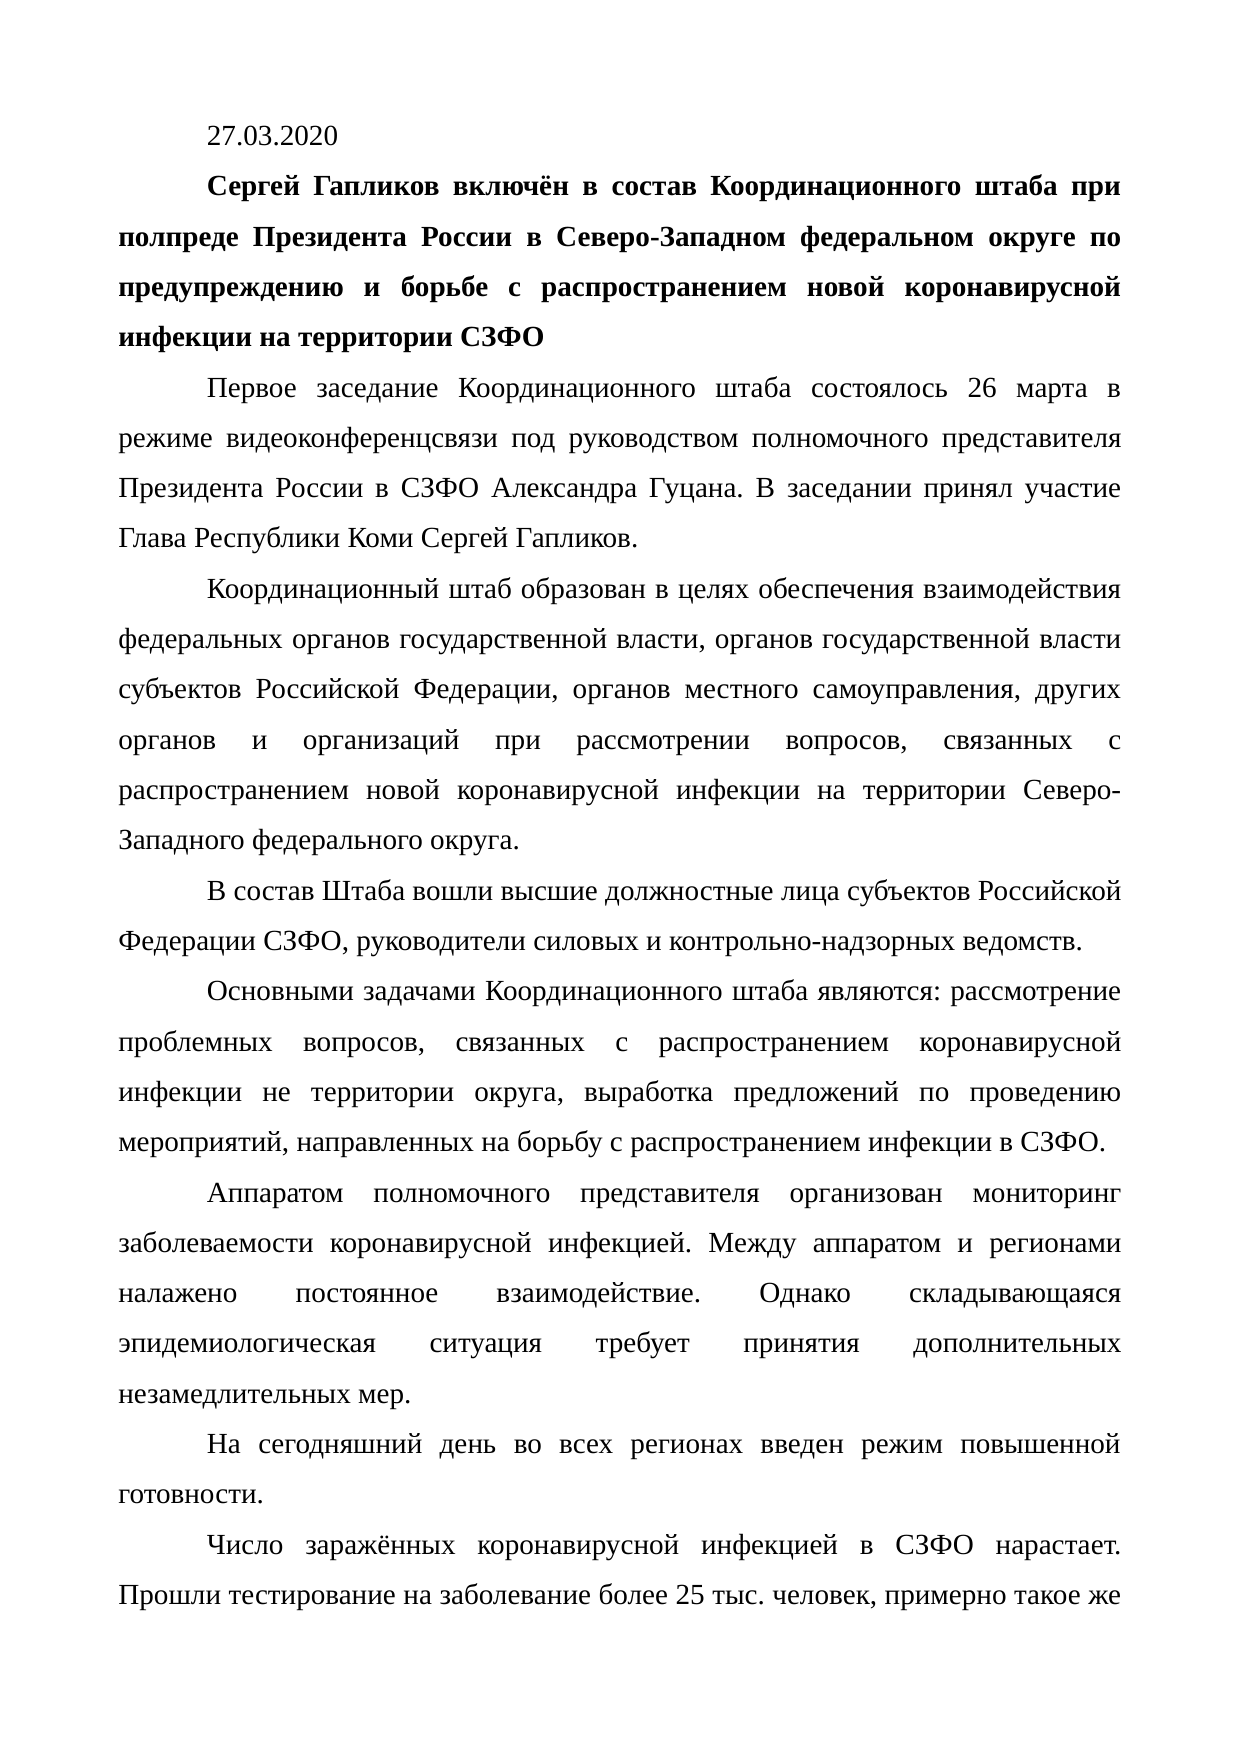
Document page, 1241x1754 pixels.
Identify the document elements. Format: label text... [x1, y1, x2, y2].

text Число заражённых коронавирусной инфекцией в СЗФО нарастает. Прошли тестирование на заболевание более 25 тыс. человек, примерно такое же [118, 1527, 1122, 1611]
text Аппаратом полномочного представителя организован мониторинг заболеваемости коронавирусной инфекцией. Между аппаратом и регионами налажено постоянное взаимодействие. Однако складывающаяся эпидемиологическая ситуация требует принятия дополнительных незамедлительных мер. [118, 1175, 1122, 1409]
text В состав Штаба вошли высшие должностные лица субъектов Российской Федерации СЗФО, руководители силовых и контрольно-надзорных ведомств. [118, 873, 1122, 957]
text 27.03.2020 [118, 118, 1122, 152]
text Сергей Гапликов включён в состав Координационного штаба при полпреде Президента России в Северо-Западном федеральном округе по предупреждению и борьбе с распространением новой коронавирусной инфекции на территории СЗФО [118, 168, 1122, 353]
text На сегодняшний день во всех регионах введен режим повышенной готовности. [118, 1426, 1122, 1510]
text Координационный штаб образован в целях обеспечения взаимодействия федеральных органов государственной власти, органов государственной власти субъектов Российской Федерации, органов местного самоуправления, других органов и организаций при рассмотрении вопросов, связанных с распространением новой коронавирусной инфекции на территории Северо-Западного федерального округа. [118, 571, 1122, 856]
text Первое заседание Координационного штаба состоялось 26 марта в режиме видеоконференцсвязи под руководством полномочного представителя Президента России в СЗФО Александра Гуцана. В заседании принял участие Глава Республики Коми Сергей Гапликов. [118, 370, 1122, 554]
text Основными задачами Координационного штаба являются: рассмотрение проблемных вопросов, связанных с распространением коронавирусной инфекции не территории округа, выработка предложений по проведению мероприятий, направленных на борьбу с распространением инфекции в СЗФО. [118, 973, 1122, 1158]
